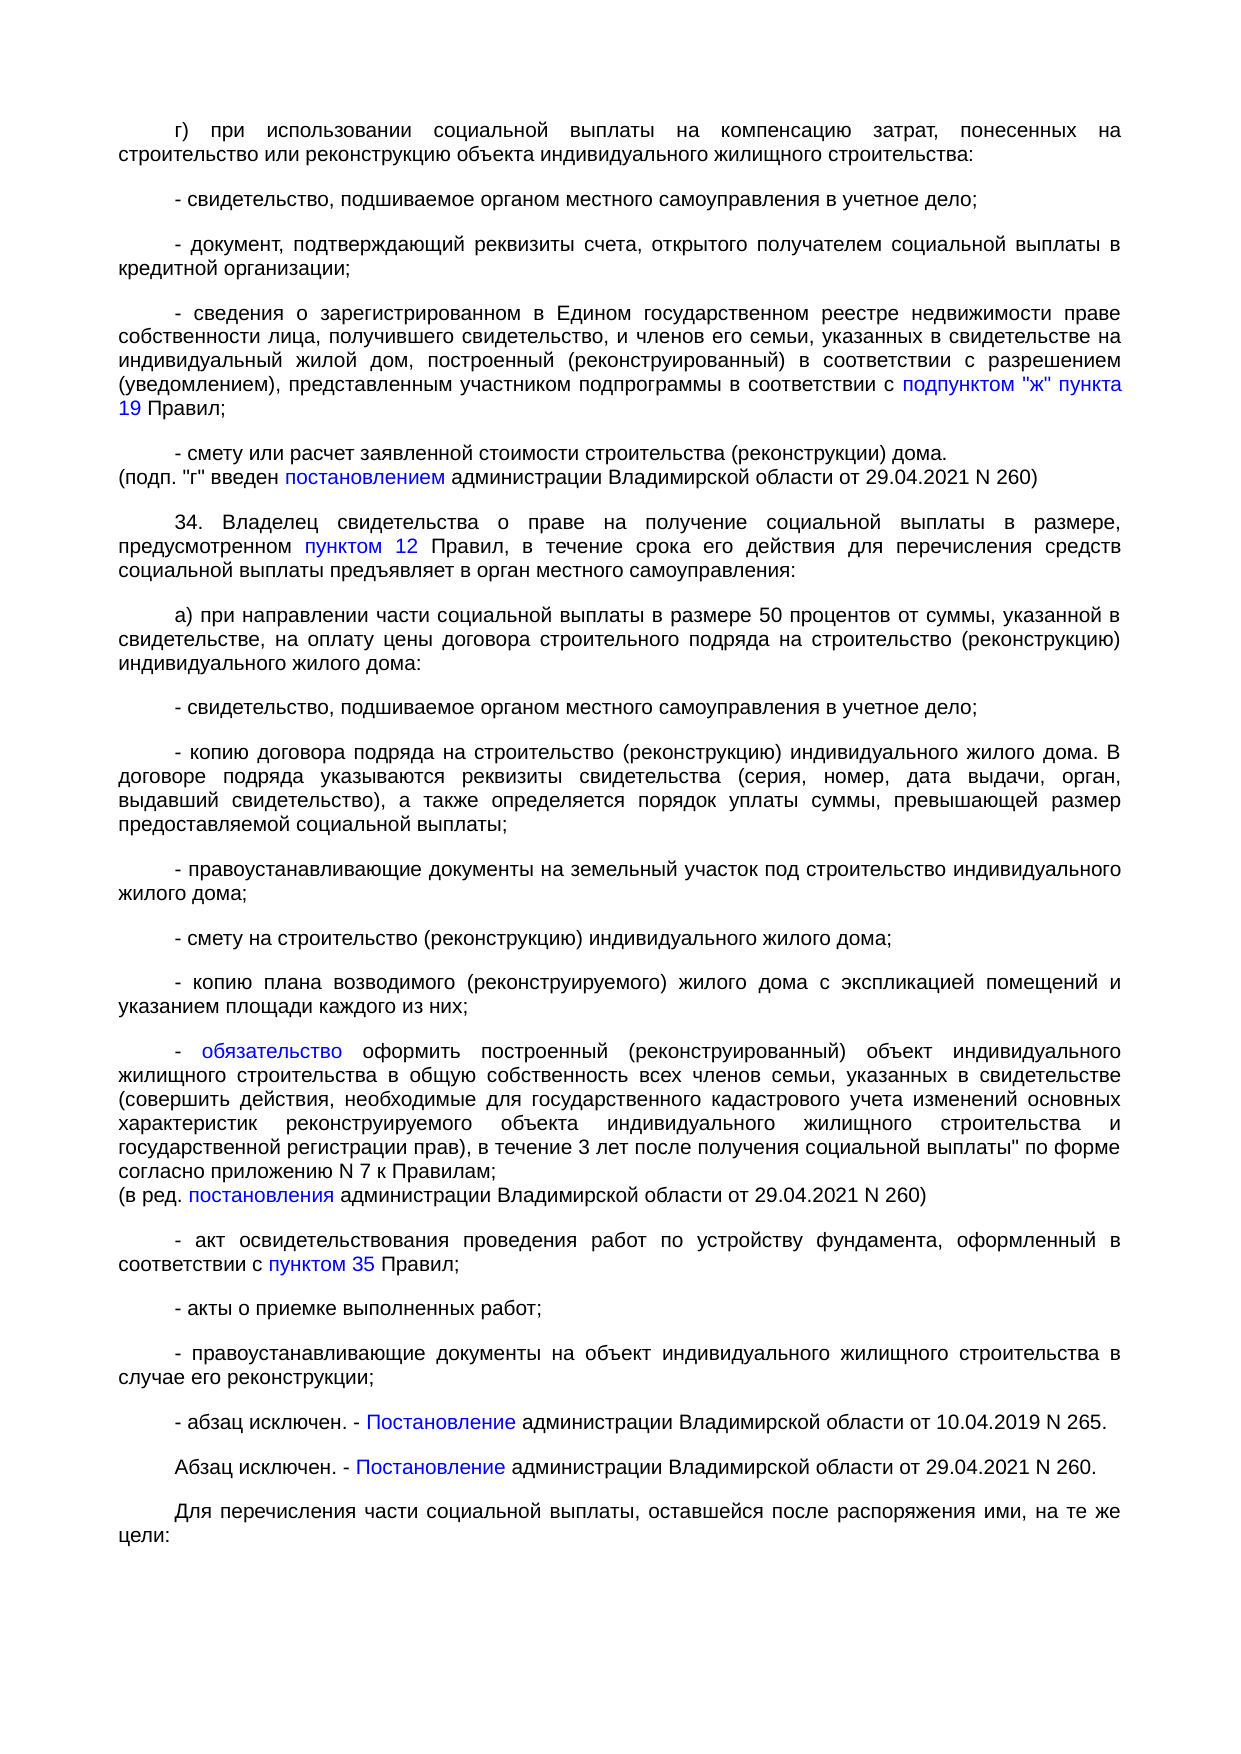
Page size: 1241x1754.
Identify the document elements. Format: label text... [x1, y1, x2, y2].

text а) при направлении части социальной выплаты в размере 50 процентов от суммы, указанной в свидетельстве, на оплату цены договора строительного подряда на строительство (реконструкцию) индивидуального жилого дома: [118, 602, 1122, 674]
text - абзац исключен. - Постановление администрации Владимирской области от 10.04.2019 N 265. [118, 1410, 1122, 1434]
text - правоустанавливающие документы на земельный участок под строительство индивидуального жилого дома; [118, 857, 1122, 904]
text - документ, подтверждающий реквизиты счета, открытого получателем социальной выплаты в кредитной организации; [118, 232, 1122, 279]
text Абзац исключен. - Постановление администрации Владимирской области от 29.04.2021 N 260. [118, 1454, 1122, 1478]
text - свидетельство, подшиваемое органом местного самоуправления в учетное дело; [118, 695, 1122, 719]
text - обязательство оформить построенный (реконструированный) объект индивидуального жилищного строительства в общую собственность всех членов семьи, указанных в свидетельстве (совершить действия, необходимые для государственного кадастрового учета изменений основных характеристик реконструируемого объекта индивидуального жилищного строительства и государственной регистрации прав), в течение 3 лет после получения социальной выплаты" по форме согласно приложению N 7 к Правилам; [118, 1039, 1122, 1183]
text - правоустанавливающие документы на объект индивидуального жилищного строительства в случае его реконструкции; [118, 1341, 1122, 1389]
text - акты о приемке выполненных работ; [118, 1296, 1122, 1320]
text - свидетельство, подшиваемое органом местного самоуправления в учетное дело; [118, 187, 1122, 211]
text - сведения о зарегистрированном в Едином государственном реестре недвижимости праве собственности лица, получившего свидетельство, и членов его семьи, указанных в свидетельстве на индивидуальный жилой дом, построенный (реконструированный) в соответствии с разрешением (уведомлением), представленным участником подпрограммы в соответствии с подпунктом "ж" пункта 19 Правил; [118, 300, 1122, 420]
text (подп. "г" введен постановлением администрации Владимирской области от 29.04.2021 N 260) [118, 465, 1122, 489]
text - смету на строительство (реконструкцию) индивидуального жилого дома; [118, 925, 1122, 949]
text - копию плана возводимого (реконструируемого) жилого дома с экспликацией помещений и указанием площади каждого из них; [118, 970, 1122, 1018]
text (в ред. постановления администрации Владимирской области от 29.04.2021 N 260) [118, 1183, 1122, 1207]
text Для перечисления части социальной выплаты, оставшейся после распоряжения ими, на те же цели: [118, 1499, 1122, 1547]
text г) при использовании социальной выплаты на компенсацию затрат, понесенных на строительство или реконструкцию объекта индивидуального жилищного строительства: [118, 118, 1122, 166]
text 34. Владелец свидетельства о праве на получение социальной выплаты в размере, предусмотренном пунктом 12 Правил, в течение срока его действия для перечисления средств социальной выплаты предъявляет в орган местного самоуправления: [118, 510, 1122, 582]
text - акт освидетельствования проведения работ по устройству фундамента, оформленный в соответствии с пунктом 35 Правил; [118, 1227, 1122, 1275]
text - копию договора подряда на строительство (реконструкцию) индивидуального жилого дома. В договоре подряда указываются реквизиты свидетельства (серия, номер, дата выдачи, орган, выдавший свидетельство), а также определяется порядок уплаты суммы, превышающей размер предоставляемой социальной выплаты; [118, 740, 1122, 836]
text - смету или расчет заявленной стоимости строительства (реконструкции) дома. [118, 441, 1122, 465]
